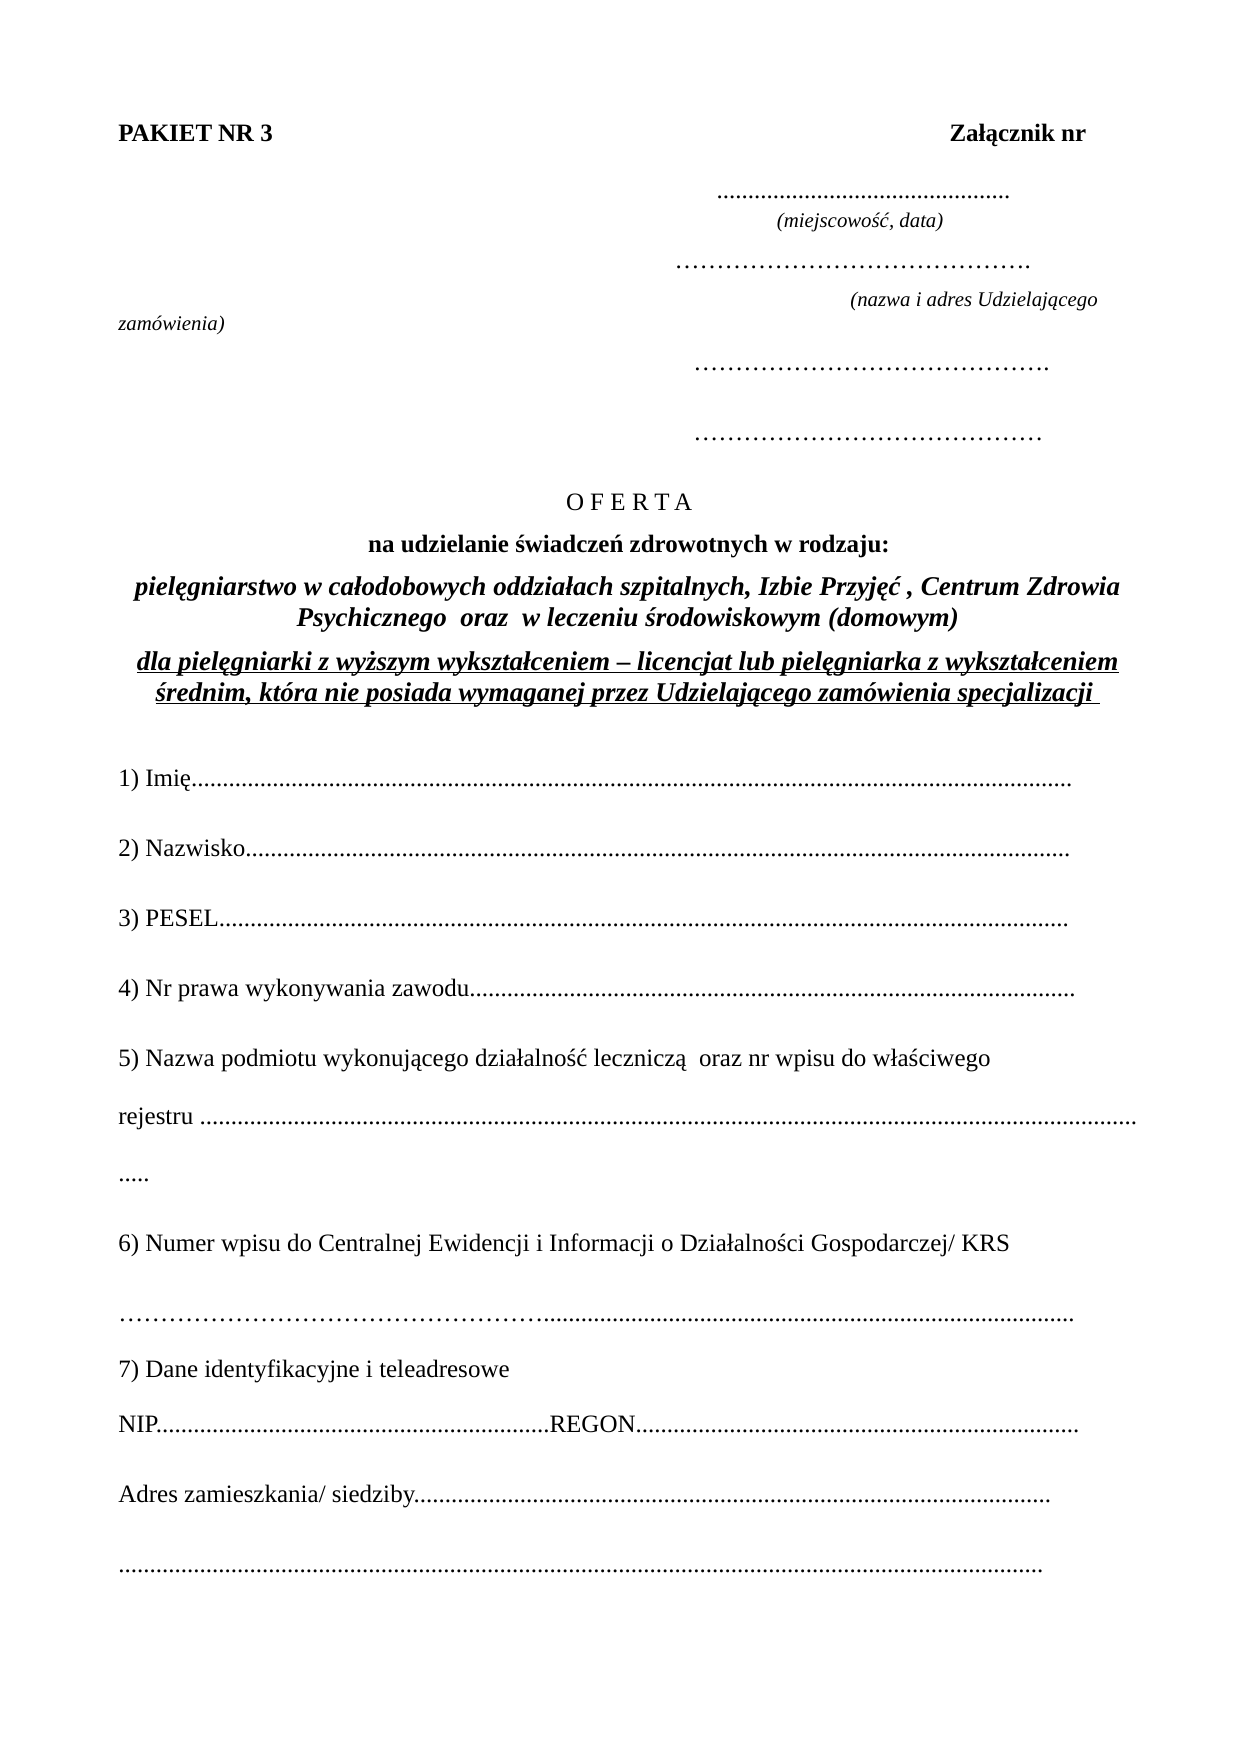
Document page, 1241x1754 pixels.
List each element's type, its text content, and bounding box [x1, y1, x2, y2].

text O F E R T A [118, 487, 1140, 516]
text dla pielęgniarki z wyższym wykształceniem – licencjat lub pielęgniarka z wykształceniem średnim, która nie posiada wymaganej przez Udzielającego zamówienia specjalizacji [118, 645, 1140, 707]
text ……………………………………. [118, 246, 1140, 274]
text …………………………………… [118, 417, 1140, 446]
text 6) Numer wpisu do Centralnej Ewidencji i Informacji o Działalności Gospodarczej/ KRS [118, 1228, 1140, 1257]
text 1) Imię............................................................................................................................................. [118, 763, 1140, 792]
text pielęgniarstwo w całodobowych oddziałach szpitalnych, Izbie Przyjęć , Centrum Zdrowia Psychicznego oraz w leczeniu środowiskowym (domowym) [118, 570, 1140, 632]
text NIP...............................................................REGON....................................................................... [118, 1409, 1140, 1438]
text 2) Nazwisko.................................................................................................................................... [118, 833, 1140, 862]
text 3) PESEL........................................................................................................................................ [118, 903, 1140, 932]
text (nazwa i adres Udzielającego zamówienia) [118, 287, 1140, 335]
text 7) Dane identyfikacyjne i teleadresowe [118, 1354, 1140, 1383]
text na udzielanie świadczeń zdrowotnych w rodzaju: [118, 529, 1140, 557]
text ……………………………………………..................................................................................... [118, 1298, 1140, 1327]
text 4) Nr prawa wykonywania zawodu................................................................................................. [118, 973, 1140, 1002]
text ……………………………………. [118, 347, 1140, 376]
text Adres zamieszkania/ siedziby...................................................................................................... [118, 1479, 1140, 1508]
text ............................................... (miejscowość, data) [118, 176, 1140, 233]
text PAKIET NR 3 Załącznik nr [118, 118, 1140, 147]
text .................................................................................................................................................... [118, 1549, 1140, 1578]
text 5) Nazwa podmiotu wykonującego działalność leczniczą oraz nr wpisu do właściwego rejestru ........................................................................................................................................................... [118, 1043, 1140, 1187]
